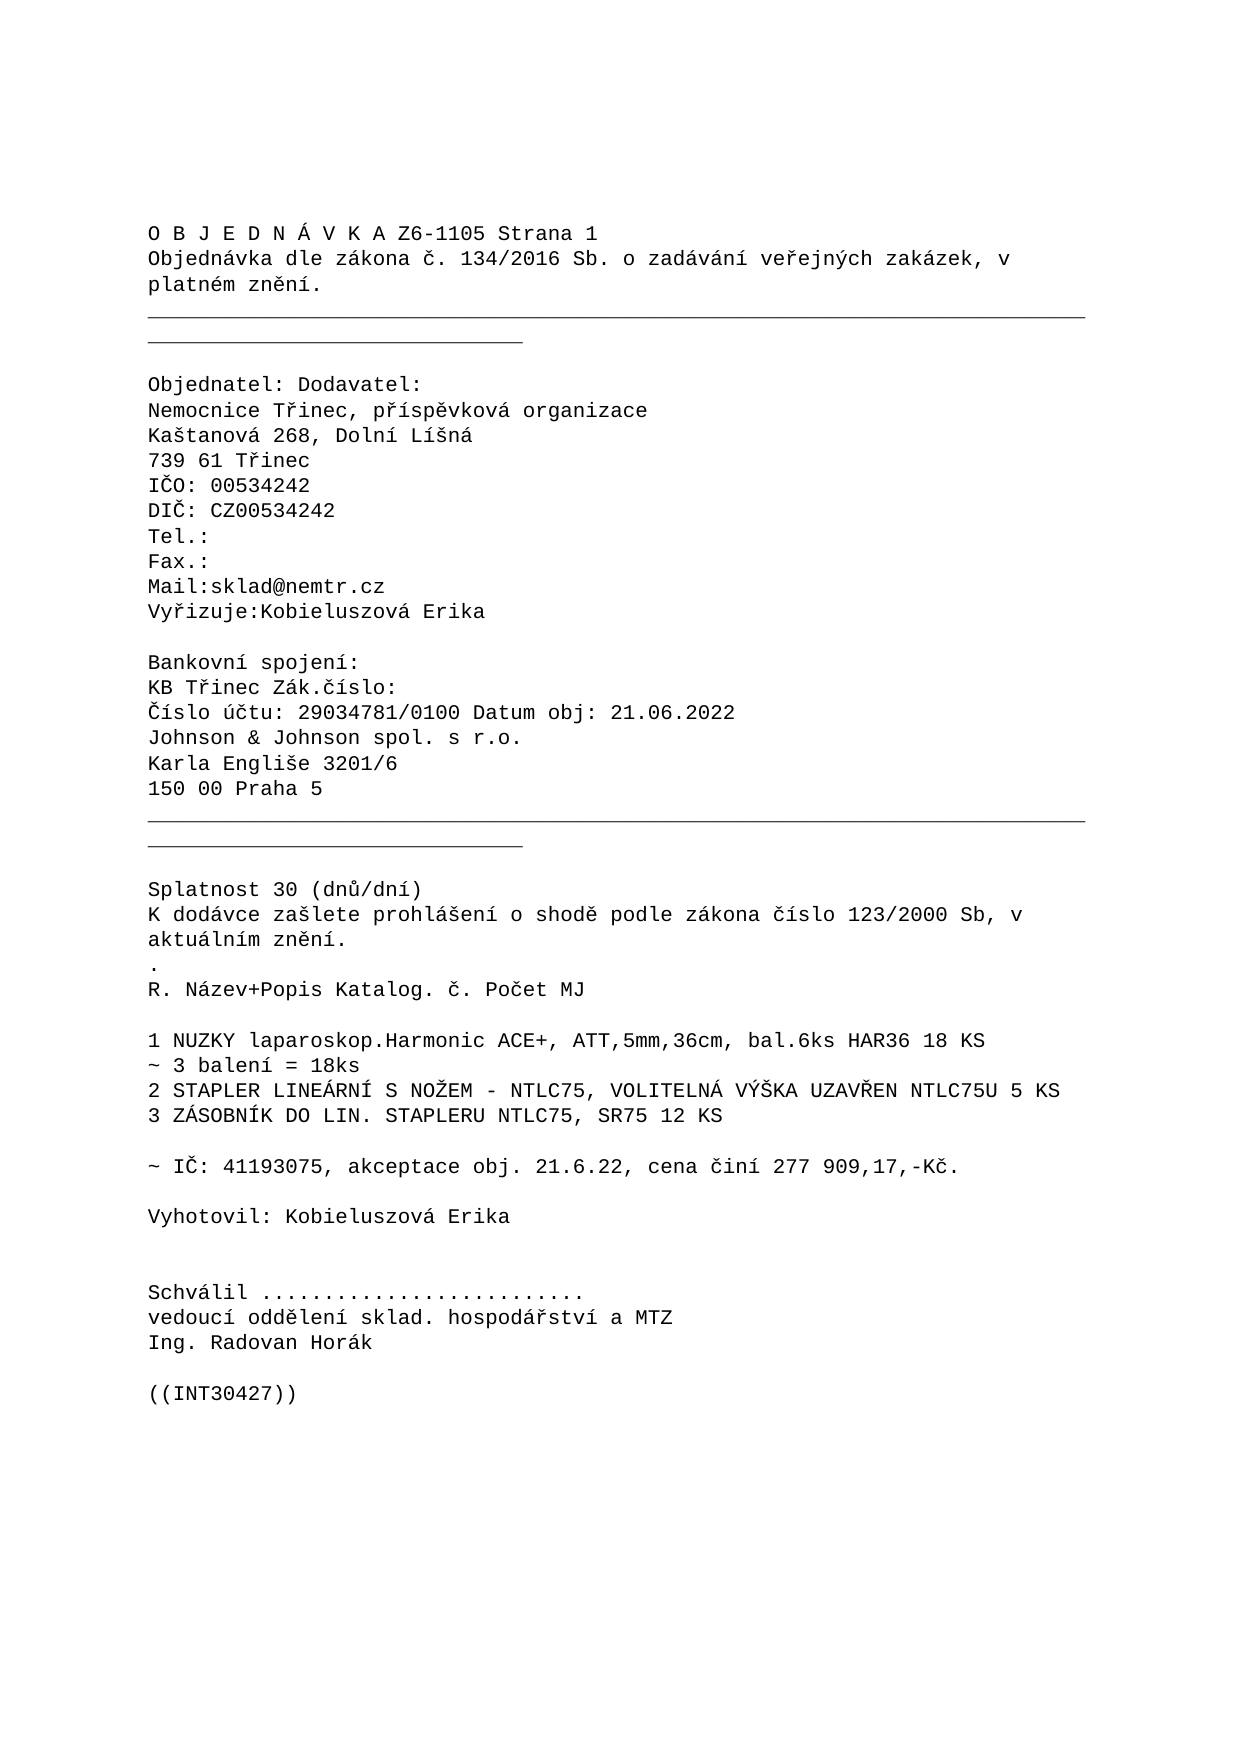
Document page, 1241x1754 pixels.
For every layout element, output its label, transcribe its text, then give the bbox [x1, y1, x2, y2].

text O B J E D N Á V K A Z6-1105 Strana 1 Objednávka dle zákona č. 134/2016 Sb. o zadávání veřejných zakázek, v platném znění. _________________________________________________________________________________________________________ Objednatel: Dodavatel: Nemocnice Třinec, příspěvková organizace Kaštanová 268, Dolní Líšná 739 61 Třinec IČO: 00534242 DIČ: CZ00534242 Tel.: Fax.: Mail:sklad@nemtr.cz Vyřizuje:Kobieluszová Erika Bankovní spojení: KB Třinec Zák.číslo: Číslo účtu: 29034781/0100 Datum obj: 21.06.2022 Johnson & Johnson spol. s r.o. Karla Engliše 3201/6 150 00 Praha 5 _________________________________________________________________________________________________________ Splatnost 30 (dnů/dní) K dodávce zašlete prohlášení o shodě podle zákona číslo 123/2000 Sb, v aktuálním znění. . R. Název+Popis Katalog. č. Počet MJ 1 NUZKY laparoskop.Harmonic ACE+, ATT,5mm,36cm, bal.6ks HAR36 18 KS ~ 3 balení = 18ks 2 STAPLER LINEÁRNÍ S NOŽEM - NTLC75, VOLITELNÁ VÝŠKA UZAVŘEN NTLC75U 5 KS 3 ZÁSOBNÍK DO LIN. STAPLERU NTLC75, SR75 12 KS ~ IČ: 41193075, akceptace obj. 21.6.22, cena činí 277 909,17,-Kč. Vyhotovil: Kobieluszová Erika Schválil .......................... vedoucí oddělení sklad. hospodářství a MTZ Ing. Radovan Horák ((INT30427)) [148, 148, 1093, 1406]
